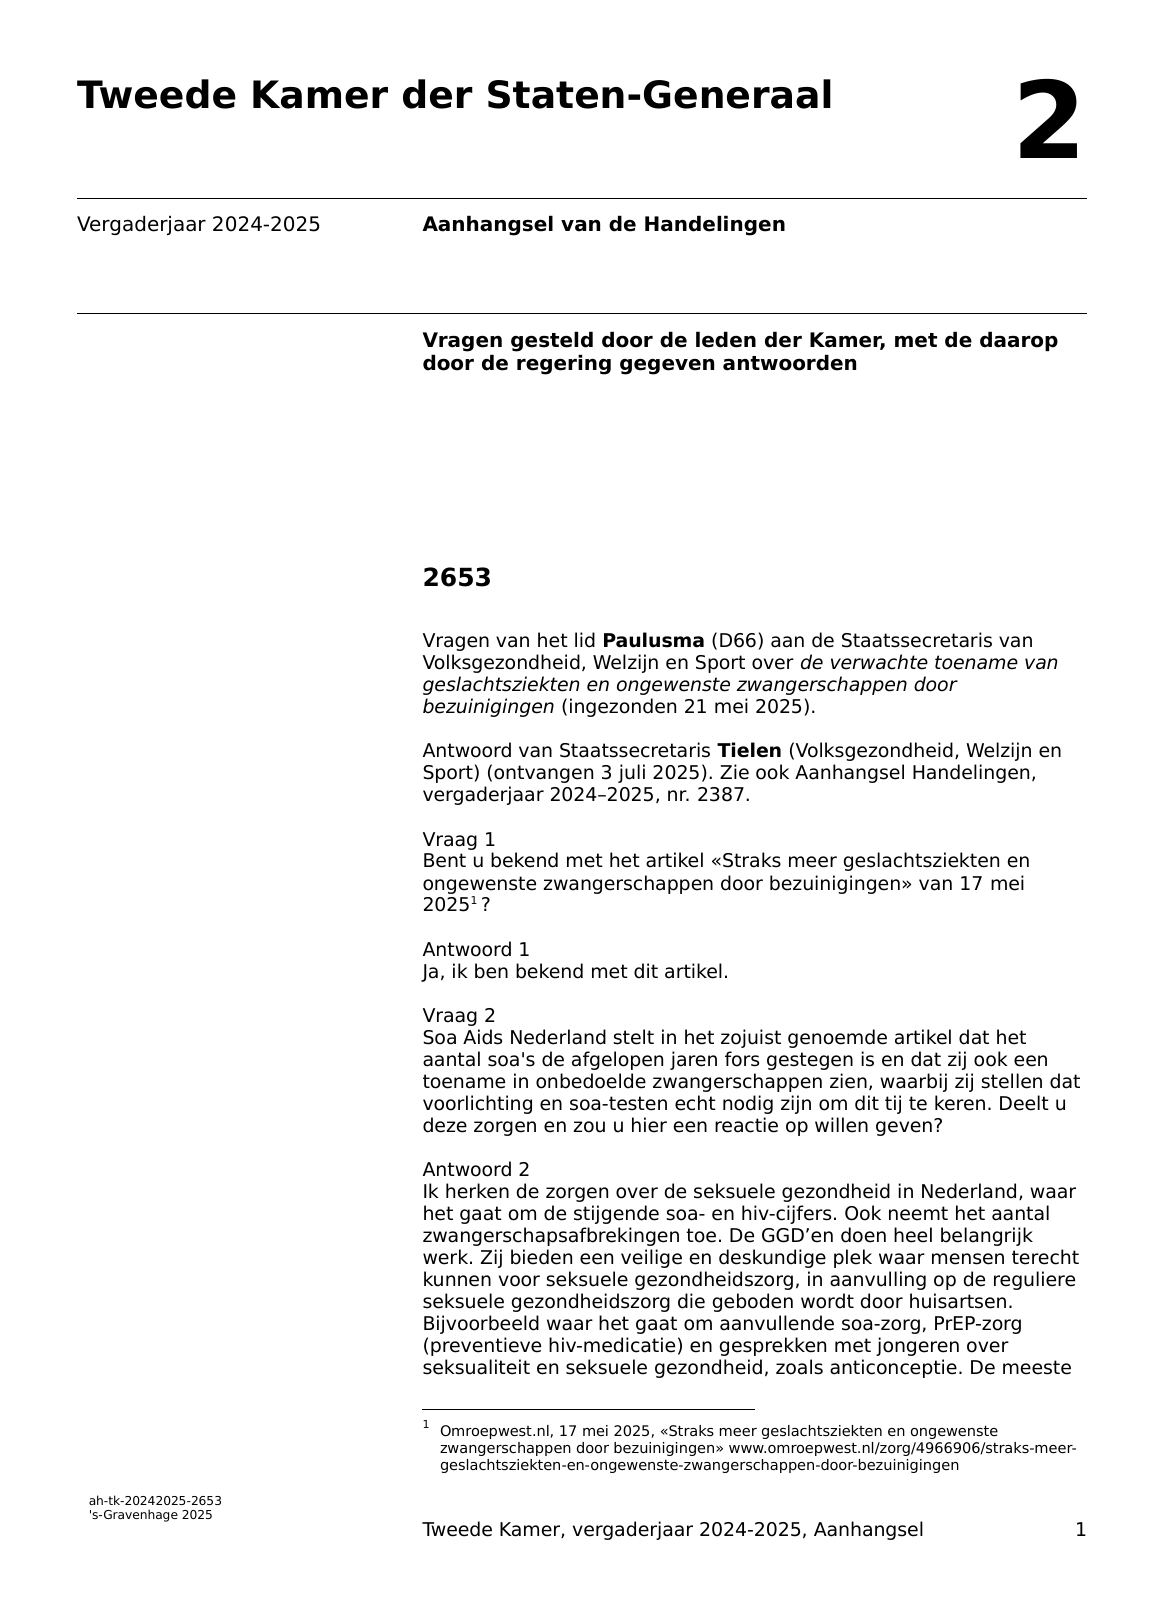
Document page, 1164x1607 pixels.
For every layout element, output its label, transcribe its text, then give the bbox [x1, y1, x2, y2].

text Ik herken de zorgen over de seksuele gezondheid in Nederland, waar het gaat om de stijgende soa- en hiv-cijfers. Ook neemt het aantal zwangerschapsafbrekingen toe. De GGD’en doen heel belangrijk werk. Zij bieden een veilige en deskundige plek waar mensen terecht kunnen voor seksuele gezondheidszorg, in aanvulling op de reguliere seksuele gezondheidszorg die geboden wordt door huisartsen. Bijvoorbeeld waar het gaat om aanvullende soa-zorg, PrEP-zorg (preventieve hiv-medicatie) en gesprekken met jongeren over seksualiteit en seksuele gezondheid, zoals anticonceptie. De meeste [422, 1181, 1087, 1378]
table_cell Aanhangsel van de Handelingen [422, 199, 1087, 313]
table_cell Vergaderjaar 2024-2025 [77, 199, 422, 313]
text Soa Aids Nederland stelt in het zojuist genoemde artikel dat het aantal soa's de afgelopen jaren fors gestegen is en dat zij ook een toename in onbedoelde zwangerschappen zien, waarbij zij stellen dat voorlichting en soa-testen echt nodig zijn om dit tij te keren. Deelt u deze zorgen en zou u hier een reactie op willen geven? [422, 1027, 1087, 1137]
table_cell [77, 314, 422, 375]
text Antwoord 1 [422, 938, 1087, 961]
text Omroepwest.nl, 17 mei 2025, «Straks meer geslachtsziekten en ongewenste zwangerschappen door bezuinigingen» www.omroepwest.nl/zorg/4966906/straks-meer-geslachtsziekten-en-ongewenste-zwangerschappen-door-bezuinigingen [422, 1418, 1087, 1474]
text 2653 [422, 563, 1087, 592]
text Antwoord van Staatssecretaris Tielen (Volksgezondheid, Welzijn en Sport) (ontvangen 3 juli 2025). Zie ook Aanhangsel Handelingen, vergaderjaar 2024–2025, nr. 2387. [422, 740, 1087, 806]
text Vraag 1 [422, 828, 1087, 850]
text Bent u bekend met het artikel «Straks meer geslachtsziekten en ongewenste zwangerschappen door bezuinigingen» van 17 mei 2025? [422, 850, 1087, 916]
table_cell Vragen gesteld door de leden der Kamer, met de daarop door de regering gegeven antwoorden [422, 314, 1087, 375]
text Vragen van het lid Paulusma (D66) aan de Staatssecretaris van Volksgezondheid, Welzijn en Sport over de verwachte toename van geslachtsziekten en ongewenste zwangerschappen door bezuinigingen (ingezonden 21 mei 2025). [422, 630, 1087, 718]
text Vraag 2 [422, 1005, 1087, 1027]
text Ja, ik ben bekend met dit artikel. [422, 961, 1087, 982]
text 's-Gravenhage 2025 [88, 1508, 323, 1522]
table_header 2 [886, 59, 1087, 198]
text ah-tk-20242025-2653 [88, 1494, 323, 1508]
text Antwoord 2 [422, 1159, 1087, 1181]
table_header Tweede Kamer der Staten-Generaal [77, 59, 886, 198]
